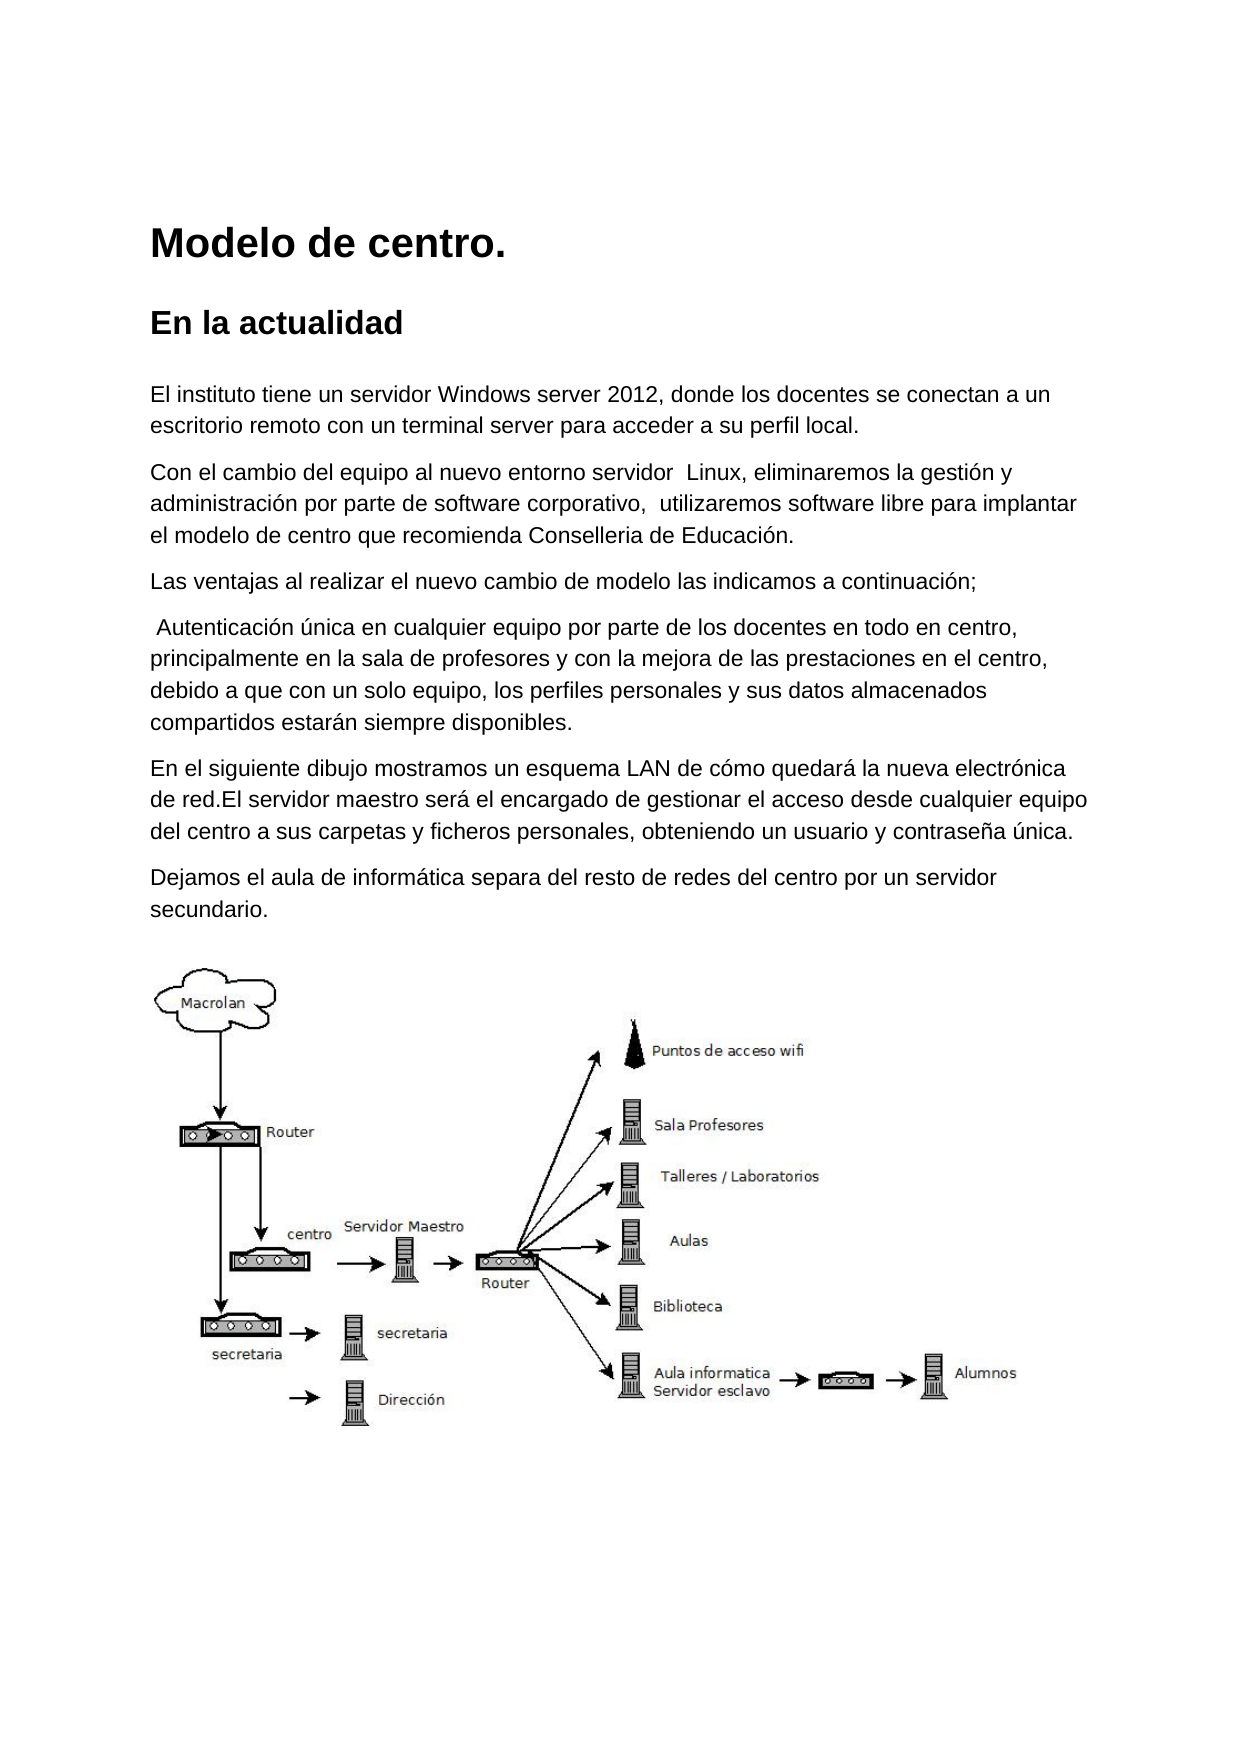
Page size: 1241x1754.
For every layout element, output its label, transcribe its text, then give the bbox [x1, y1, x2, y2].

subtitle Modelo de centro. [150, 218, 1090, 266]
text Con el cambio del equipo al nuevo entorno servidor Linux, eliminaremos la gestión y administración por parte de software corporativo, utilizaremos software libre para implantar el modelo de centro que recomienda Conselleria de Educación. [150, 458, 1090, 548]
text El instituto tiene un servidor Windows server 2012, donde los docentes se conectan a un escritorio remoto con un terminal server para acceder a su perfil local. [150, 381, 1090, 439]
text Dejamos el aula de informática separa del resto de redes del centro por un servidor secundario. [150, 864, 1090, 922]
picture [153, 968, 1018, 1446]
text Las ventajas al realizar el nuevo cambio de modelo las indicamos a continuación; [150, 568, 1090, 594]
text Autenticación única en cualquier equipo por parte de los docentes en todo en centro, principalmente en la sala de profesores y con la mejora de las prestaciones en el centro, debido a que con un solo equipo, los perfiles personales y sus datos almacenados compartidos estarán siempre disponibles. [150, 614, 1090, 735]
text En el siguiente dibujo mostramos un esquema LAN de cómo quedará la nueva electrónica de red.El servidor maestro será el encargado de gestionar el acceso desde cualquier equipo del centro a sus carpetas y ficheros personales, obteniendo un usuario y contraseña única. [150, 755, 1090, 844]
subtitle En la actualidad [150, 303, 1090, 342]
